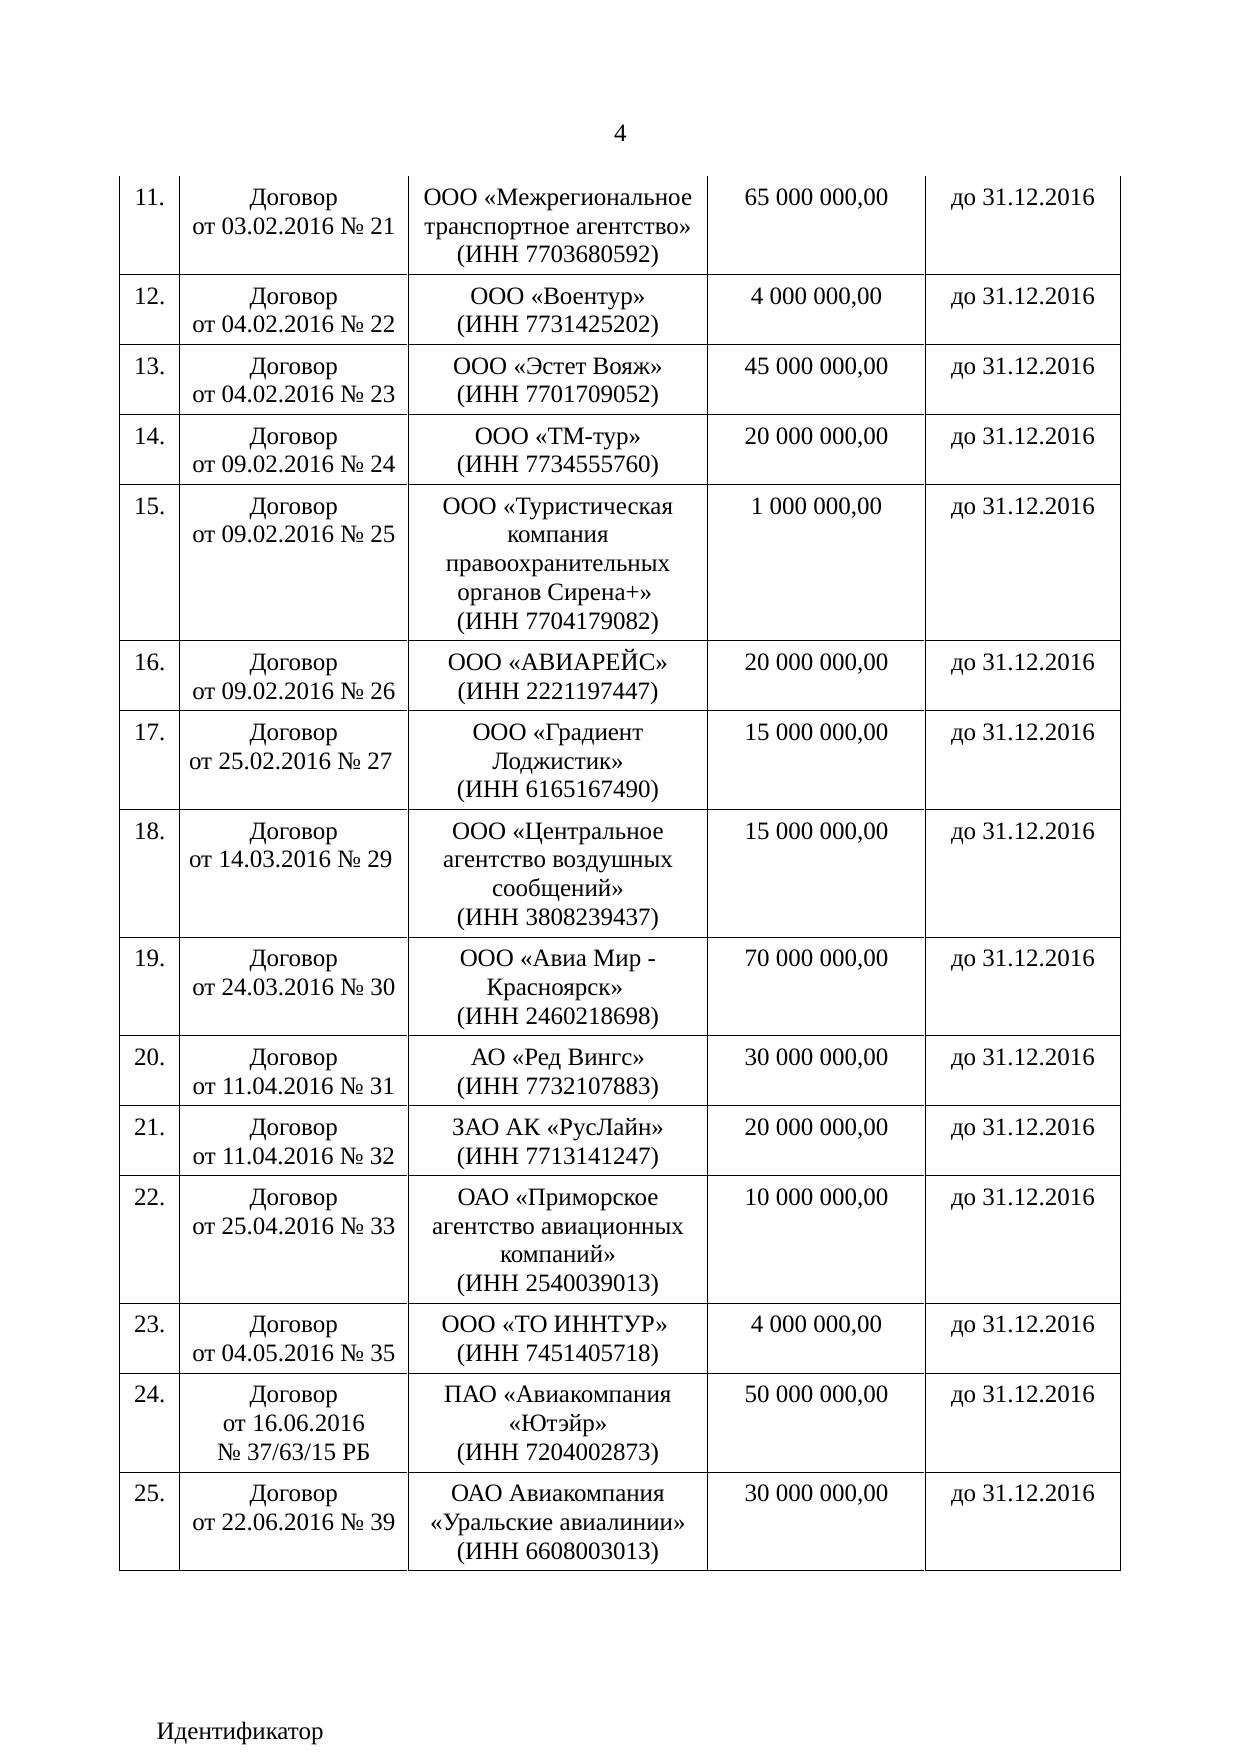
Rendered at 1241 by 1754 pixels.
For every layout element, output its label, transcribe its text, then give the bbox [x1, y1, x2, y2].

table_cell 30 000 000,00 [708, 1036, 924, 1105]
table_cell Договор от 25.02.2016 № 27 [180, 711, 407, 809]
table_cell 30 000 000,00 [708, 1473, 924, 1570]
table_cell 15 000 000,00 [708, 810, 924, 937]
table_cell ПАО «Авиакомпания «Ютэйр» (ИНН 7204002873) [409, 1374, 707, 1472]
table_cell до 31.12.2016 [926, 176, 1120, 274]
table_cell Договор от 04.02.2016 № 22 [180, 275, 407, 344]
table_cell 45 000 000,00 [708, 345, 924, 414]
table_cell 18. [120, 810, 179, 937]
table_cell до 31.12.2016 [926, 1473, 1120, 1570]
table_cell до 31.12.2016 [926, 938, 1120, 1035]
table_cell ООО «АВИАРЕЙС» (ИНН 2221197447) [409, 641, 707, 710]
table_cell ОАО Авиакомпания «Уральские авиалинии» (ИНН 6608003013) [409, 1473, 707, 1570]
table_cell до 31.12.2016 [926, 415, 1120, 484]
table_cell 11. [120, 176, 179, 274]
table_cell Договор от 09.02.2016 № 26 [180, 641, 407, 710]
table_cell 14. [120, 415, 179, 484]
table_cell 12. [120, 275, 179, 344]
table_cell Договор от 11.04.2016 № 32 [180, 1106, 407, 1175]
table_cell до 31.12.2016 [926, 1036, 1120, 1105]
table_cell 1 000 000,00 [708, 485, 924, 640]
table_cell Договор от 24.03.2016 № 30 [180, 938, 407, 1035]
table_cell до 31.12.2016 [926, 275, 1120, 344]
table_cell 50 000 000,00 [708, 1374, 924, 1472]
table_cell до 31.12.2016 [926, 810, 1120, 937]
table_cell до 31.12.2016 [926, 485, 1120, 640]
table_cell 4 000 000,00 [708, 1304, 924, 1373]
table_cell ЗАО АК «РусЛайн» (ИНН 7713141247) [409, 1106, 707, 1175]
table_cell 16. [120, 641, 179, 710]
table_cell Договор от 04.05.2016 № 35 [180, 1304, 407, 1373]
table_cell до 31.12.2016 [926, 1304, 1120, 1373]
table_cell 24. [120, 1374, 179, 1472]
table_cell 13. [120, 345, 179, 414]
table_cell Договор от 09.02.2016 № 24 [180, 415, 407, 484]
table_cell Договор от 14.03.2016 № 29 [180, 810, 407, 937]
table_cell ООО «Туристическая компания правоохранительных органов Сирена+» (ИНН 7704179082) [409, 485, 707, 640]
table_cell до 31.12.2016 [926, 641, 1120, 710]
table_cell ООО «Эстет Вояж» (ИНН 7701709052) [409, 345, 707, 414]
table_cell 65 000 000,00 [708, 176, 924, 274]
table_cell 19. [120, 938, 179, 1035]
table_cell 22. [120, 1176, 179, 1303]
table_cell 21. [120, 1106, 179, 1175]
table_cell 20 000 000,00 [708, 641, 924, 710]
table_cell 25. [120, 1473, 179, 1570]
table_cell 10 000 000,00 [708, 1176, 924, 1303]
table_cell 70 000 000,00 [708, 938, 924, 1035]
table_cell Договор от 22.06.2016 № 39 [180, 1473, 407, 1570]
table_cell Договор от 16.06.2016 № 37/63/15 РБ [180, 1374, 407, 1472]
table_cell до 31.12.2016 [926, 1176, 1120, 1303]
table_cell до 31.12.2016 [926, 1106, 1120, 1175]
table_cell ООО «Воентур» (ИНН 7731425202) [409, 275, 707, 344]
table_cell 20. [120, 1036, 179, 1105]
table_cell ОАО «Приморское агентство авиационных компаний» (ИНН 2540039013) [409, 1176, 707, 1303]
table_cell 20 000 000,00 [708, 1106, 924, 1175]
table_cell 23. [120, 1304, 179, 1373]
table_cell ООО «ТО ИННТУР» (ИНН 7451405718) [409, 1304, 707, 1373]
table_cell Договор от 03.02.2016 № 21 [180, 176, 407, 274]
table_cell 15. [120, 485, 179, 640]
table_cell 20 000 000,00 [708, 415, 924, 484]
table_cell Договор от 11.04.2016 № 31 [180, 1036, 407, 1105]
table_cell 4 000 000,00 [708, 275, 924, 344]
table_cell до 31.12.2016 [926, 711, 1120, 809]
table_cell ООО «Авиа Мир - Красноярск» (ИНН 2460218698) [409, 938, 707, 1035]
table_cell до 31.12.2016 [926, 345, 1120, 414]
table_cell Договор от 09.02.2016 № 25 [180, 485, 407, 640]
table_cell Договор от 25.04.2016 № 33 [180, 1176, 407, 1303]
table_cell ООО «ТМ-тур» (ИНН 7734555760) [409, 415, 707, 484]
table_cell ООО «Центральное агентство воздушных сообщений» (ИНН 3808239437) [409, 810, 707, 937]
table_cell ООО «Межрегиональное транспортное агентство» (ИНН 7703680592) [409, 176, 707, 274]
table_cell Договор от 04.02.2016 № 23 [180, 345, 407, 414]
table_cell 17. [120, 711, 179, 809]
table_cell ООО «Градиент Лоджистик» (ИНН 6165167490) [409, 711, 707, 809]
table_cell до 31.12.2016 [926, 1374, 1120, 1472]
table_cell АО «Ред Вингс» (ИНН 7732107883) [409, 1036, 707, 1105]
table_cell 15 000 000,00 [708, 711, 924, 809]
